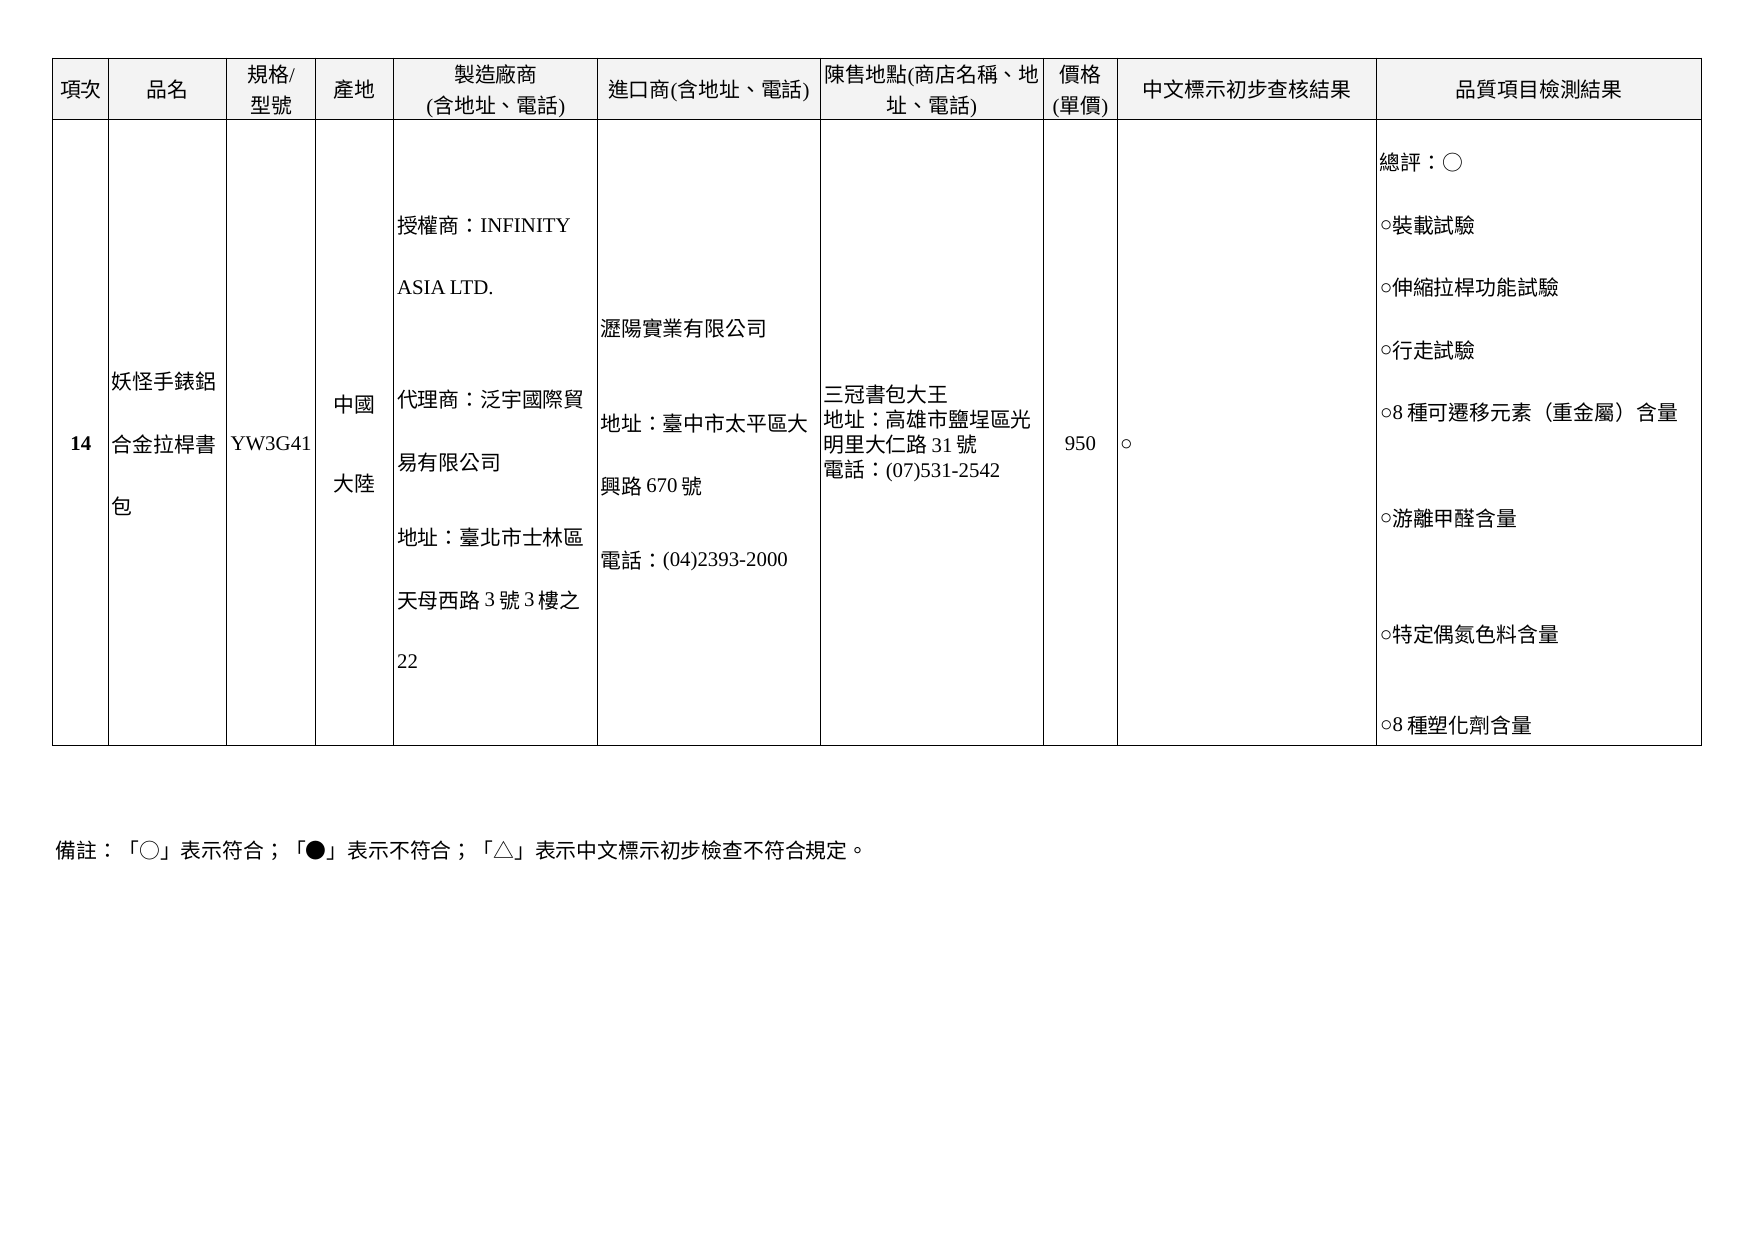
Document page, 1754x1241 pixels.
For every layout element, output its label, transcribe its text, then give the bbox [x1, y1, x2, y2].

table_header 價格 (單價) [1044, 59, 1117, 119]
table_header 規格/ 型號 [227, 59, 315, 119]
table_header 品名 [109, 59, 226, 119]
table_header 中文標示初步查核結果 [1118, 59, 1376, 119]
table_header 進口商(含地址、電話) [598, 59, 820, 119]
table_cell 中國 大陸 [316, 120, 393, 745]
table_header 陳售地點(商店名稱、地址、電話) [821, 59, 1043, 119]
table_cell 14 [53, 120, 108, 745]
table_cell ○ [1118, 120, 1376, 745]
table_cell 瀝陽實業有限公司 地址：臺中市太平區大興路670號 電話：(04)2393-2000 [598, 120, 820, 745]
table_cell 總評：○ ○裝載試驗 ○伸縮拉桿功能試驗 ○行走試驗 ○8種可遷移元素（重金屬）含量 ○游離甲醛含量 ○特定偶氮色料含量 ○8種塑化劑含量 [1377, 120, 1701, 745]
table_header 產地 [316, 59, 393, 119]
table_cell 三冠書包大王 地址：高雄市鹽埕區光明里大仁路31號 電話：(07)531-2542 [821, 120, 1043, 745]
table_header 製造廠商 (含地址、電話) [394, 59, 597, 119]
table_cell YW3G41 [227, 120, 315, 745]
table_cell 授權商：INFINITY ASIA LTD. 代理商：泛宇國際貿易有限公司 地址：臺北市士林區天母西路3號3樓之22 [394, 120, 597, 745]
table_cell 950 [1044, 120, 1117, 745]
table_header 品質項目檢測結果 [1377, 59, 1701, 119]
table_cell 妖怪手錶鋁合金拉桿書包 [109, 120, 226, 745]
table_header 項次 [53, 59, 108, 119]
table_cell 備註：「○」表示符合；「●」表示不符合；「△」表示中文標示初步檢查不符合規定。 [53, 746, 1701, 870]
